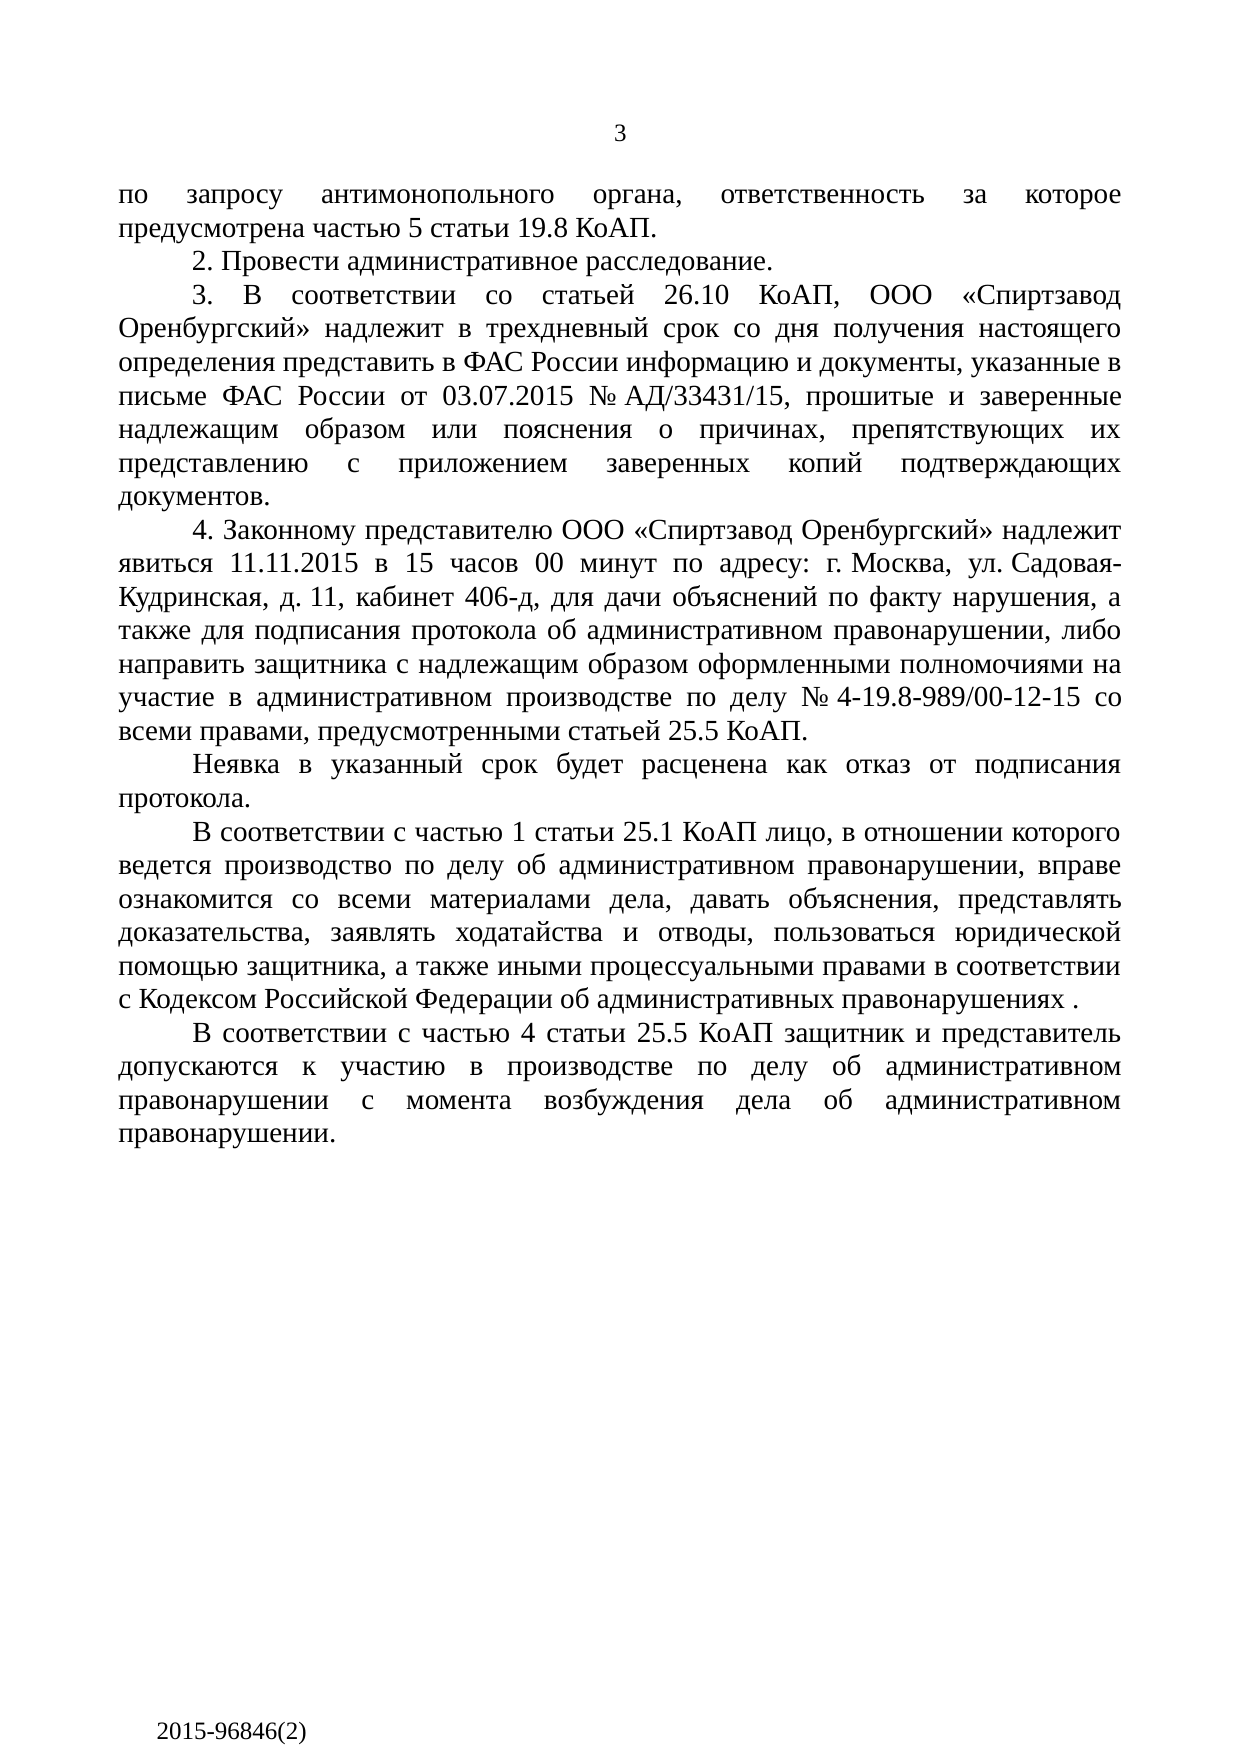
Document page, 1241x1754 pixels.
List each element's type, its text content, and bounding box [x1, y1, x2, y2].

text В соответствии с частью 4 статьи 25.5 КоАП защитник и представитель допускаются к участию в производстве по делу об административном правонарушении с момента возбуждения дела об административном правонарушении. [118, 1015, 1122, 1149]
text 4. Законному представителю ООО «Спиртзавод Оренбургский» надлежит явиться 11.11.2015 в 15 часов 00 минут по адресу: г. Москва, ул. Садовая-Кудринская, д. 11, кабинет 406-д, для дачи объяснений по факту нарушения, а также для подписания протокола об административном правонарушении, либо направить защитника с надлежащим образом оформленными полномочиями на участие в административном производстве по делу № 4-19.8-989/00-12-15 со всеми правами, предусмотренными статьей 25.5 КоАП. [118, 512, 1122, 747]
text 2. Провести административное расследование. [118, 243, 1122, 277]
text по запросу антимонопольного органа, ответственность за которое предусмотрена частью 5 статьи 19.8 КоАП. [118, 176, 1122, 243]
text В соответствии с частью 1 статьи 25.1 КоАП лицо, в отношении которого ведется производство по делу об административном правонарушении, вправе ознакомится со всеми материалами дела, давать объяснения, представлять доказательства, заявлять ходатайства и отводы, пользоваться юридической помощью защитника, а также иными процессуальными правами в соответствии с Кодексом Российской Федерации об административных правонарушениях . [118, 814, 1122, 1015]
text Неявка в указанный срок будет расценена как отказ от подписания протокола. [118, 747, 1122, 814]
text 3. В соответствии со статьей 26.10 КоАП, ООО «Спиртзавод Оренбургский» надлежит в трехдневный срок со дня получения настоящего определения представить в ФАС России информацию и документы, указанные в письме ФАС России от 03.07.2015 № АД/33431/15, прошитые и заверенные надлежащим образом или пояснения о причинах, препятствующих их представлению с приложением заверенных копий подтверждающих документов. [118, 277, 1122, 512]
